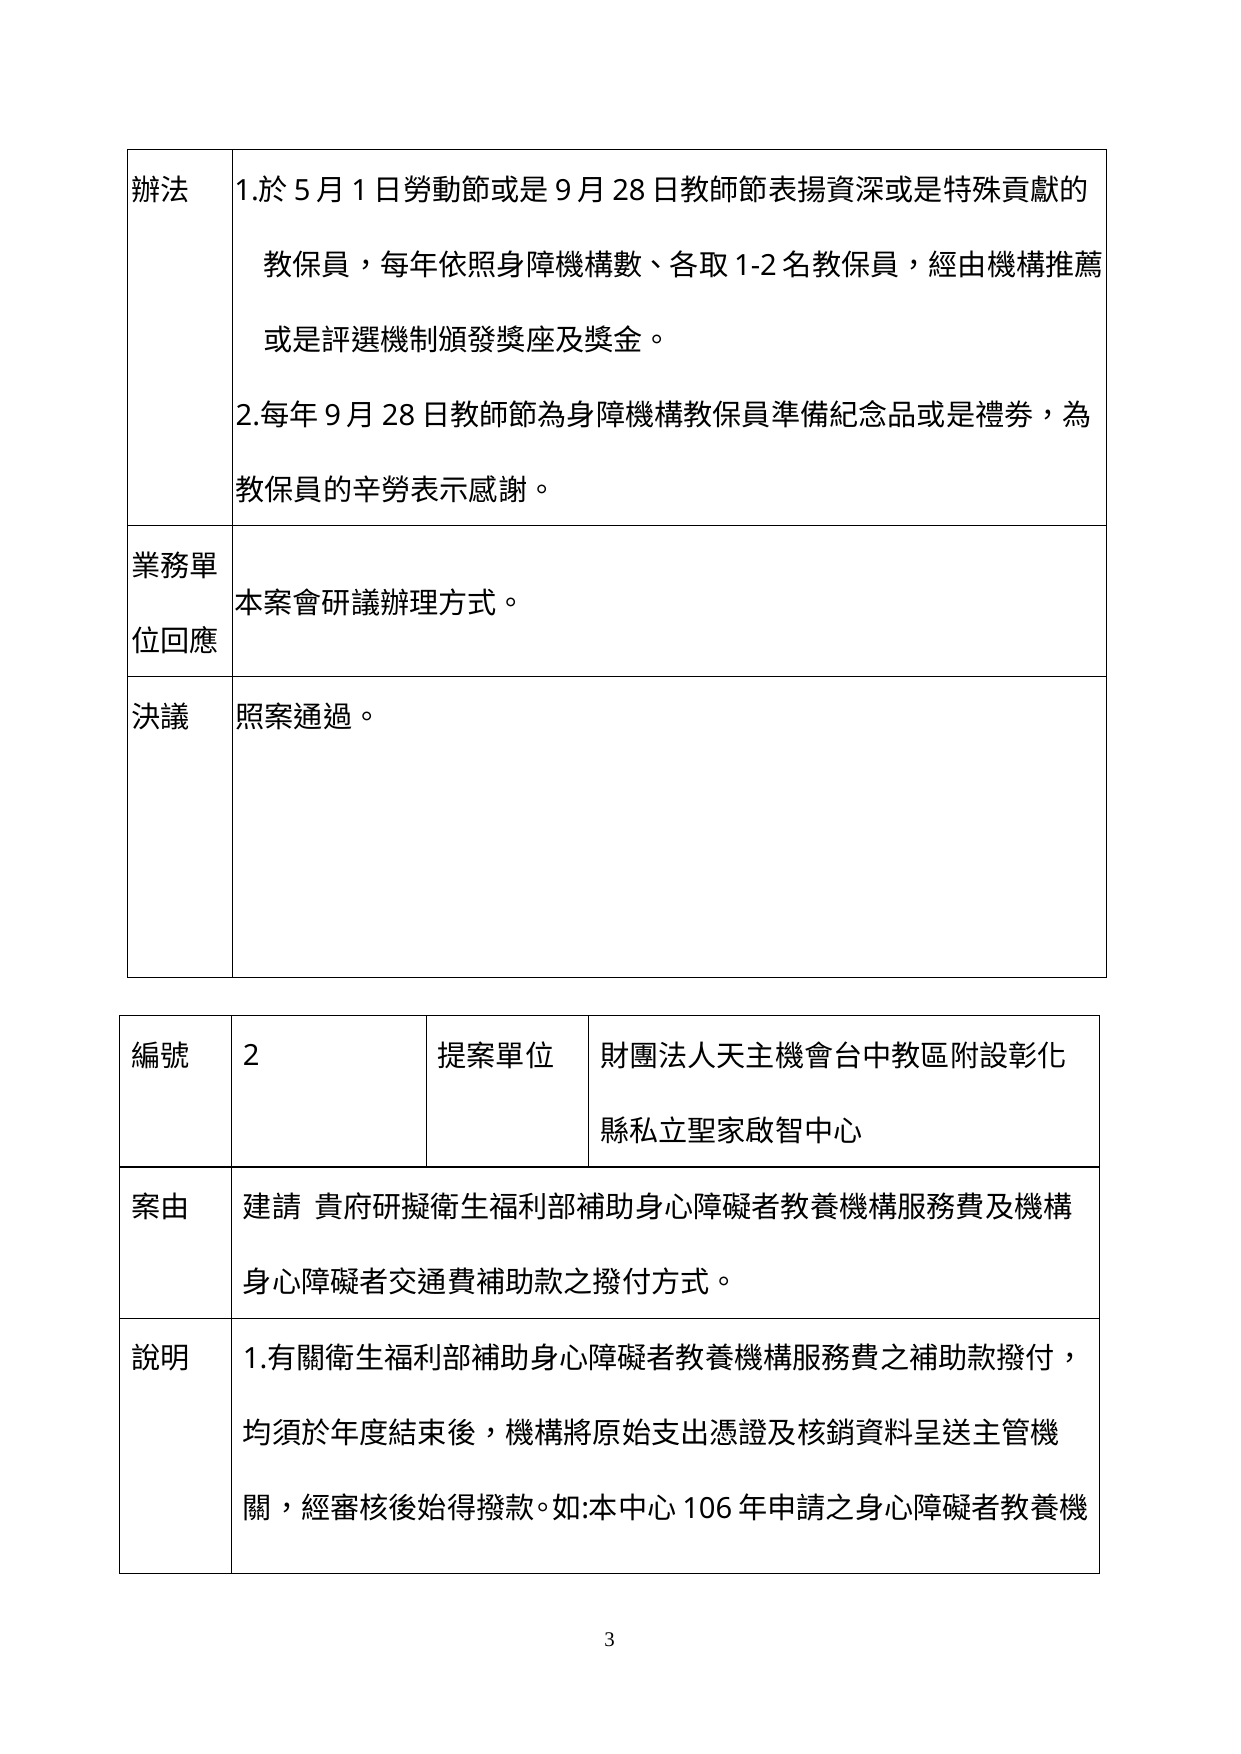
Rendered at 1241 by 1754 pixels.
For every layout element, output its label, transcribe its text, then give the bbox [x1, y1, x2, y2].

table_cell 照案通過。 [233, 677, 1106, 977]
table_header 財團法人天主機會台中教區附設彰化縣私立聖家啟智中心 [589, 1016, 1099, 1166]
table_cell 1.於5月1日勞動節或是9月28日教師節表揚資深或是特殊貢獻的教保員，每年依照身障機構數、各取1-2名教保員，經由機構推薦或是評選機制頒發獎座及獎金。 2.每年9月28日教師節為身障機構教保員準備紀念品或是禮劵，為教保員的辛勞表示感謝。 [233, 150, 1106, 525]
table_cell 說明 [120, 1319, 231, 1573]
table_header 提案單位 [427, 1016, 588, 1166]
table_cell 案由 [120, 1168, 231, 1317]
table_cell 辦法 [128, 150, 232, 525]
table_cell 1.有關衛生福利部補助身心障礙者教養機構服務費之補助款撥付，均須於年度結束後，機構將原始支出憑證及核銷資料呈送主管機關，經審核後始得撥款。如:本中心106年申請之身心障礙者教養機 [232, 1319, 1099, 1573]
table_cell 本案會研議辦理方式。 [233, 526, 1106, 676]
table_cell 業務單位回應 [128, 526, 232, 676]
table_cell 建請 貴府研擬衛生福利部補助身心障礙者教養機構服務費及機構身心障礙者交通費補助款之撥付方式。 [232, 1168, 1099, 1317]
table_cell 決議 [128, 677, 232, 977]
table_header 2 [232, 1016, 426, 1166]
table_header 編號 [120, 1016, 231, 1166]
